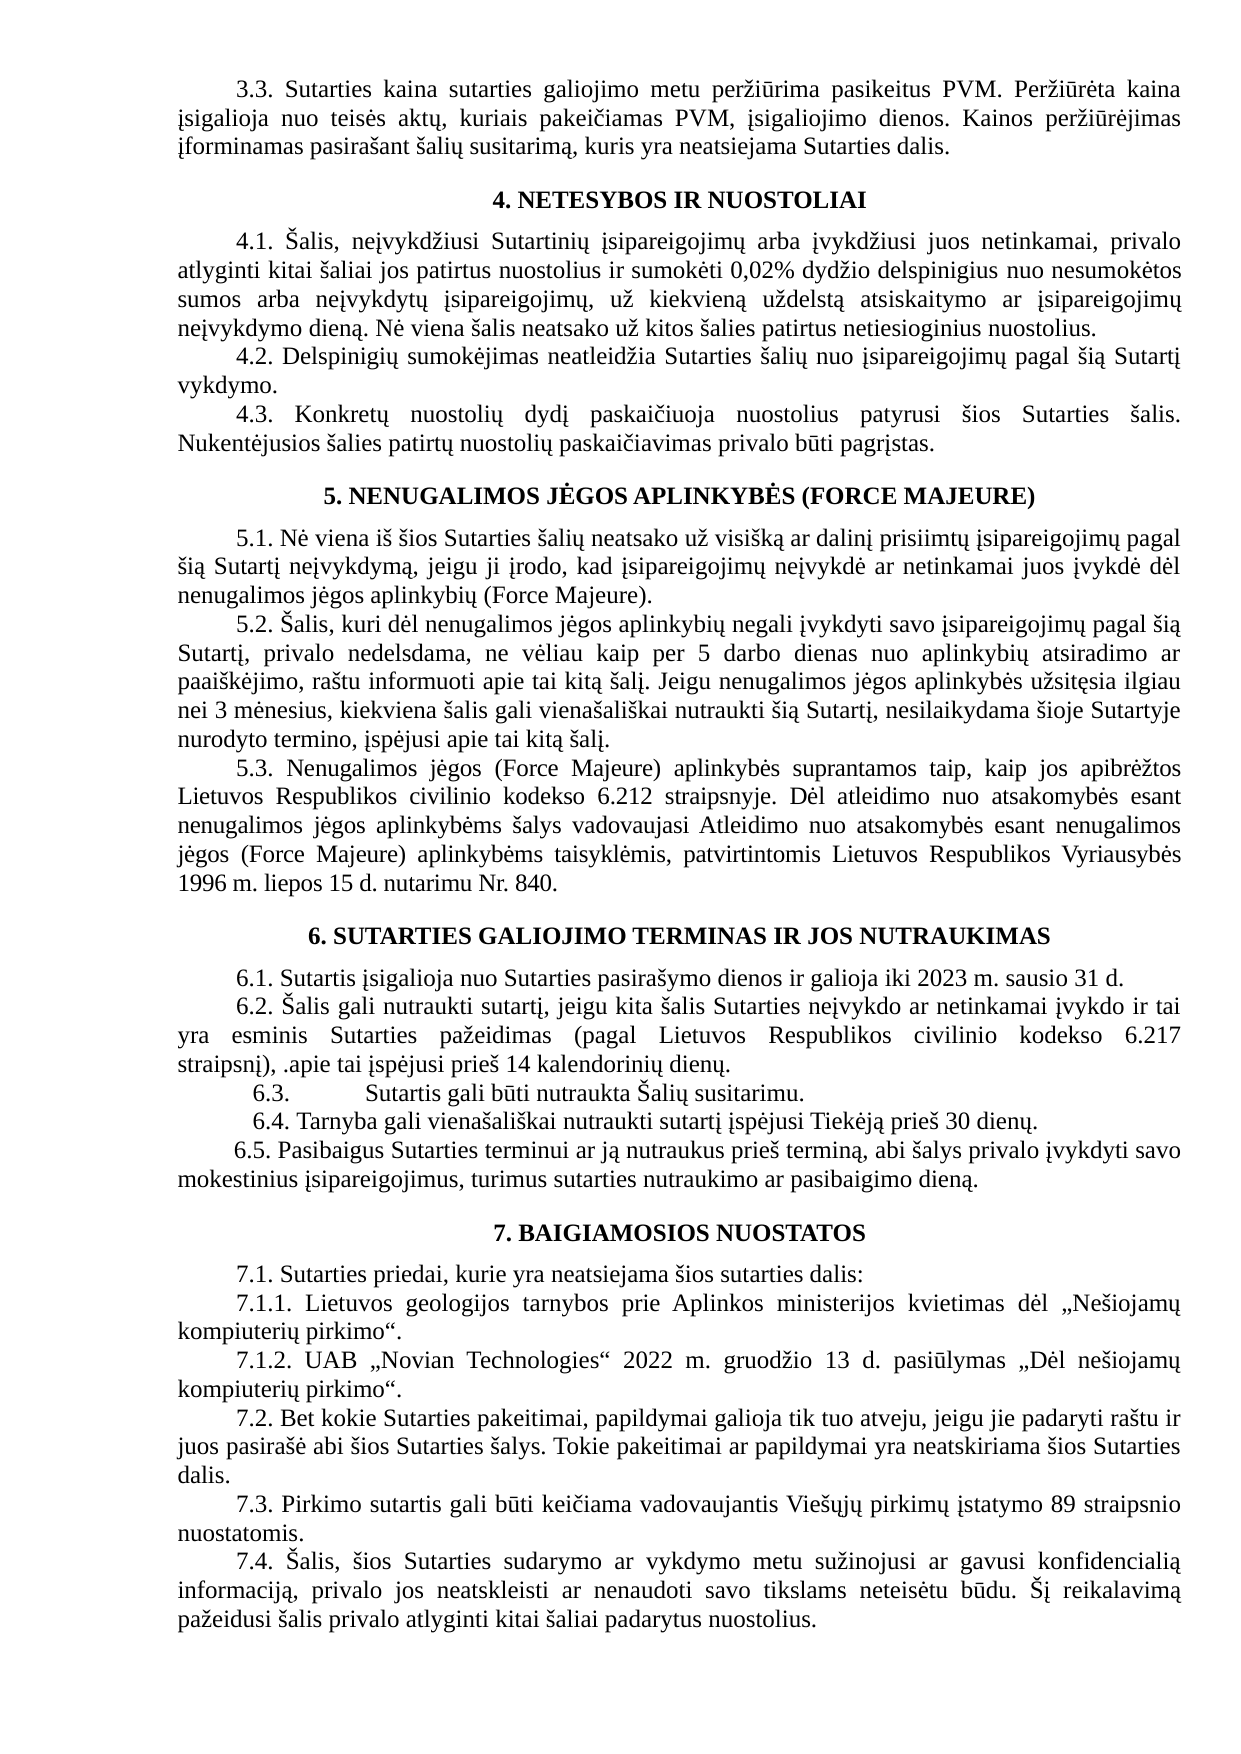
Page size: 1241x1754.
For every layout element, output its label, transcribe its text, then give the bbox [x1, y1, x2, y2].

text 6. SUTARTIES GALIOJIMO TERMINAS IR JOS NUTRAUKIMAS [177, 921, 1182, 950]
text 7.1.2. UAB „Novian Technologies“ 2022 m. gruodžio 13 d. pasiūlymas „Dėl nešiojamų kompiuterių pirkimo“. [177, 1345, 1182, 1403]
text 7. BAIGIAMOSIOS NUOSTATOS [177, 1218, 1182, 1246]
text 7.1.1. Lietuvos geologijos tarnybos prie Aplinkos ministerijos kvietimas dėl „Nešiojamų kompiuterių pirkimo“. [177, 1288, 1182, 1345]
text 6.4. Tarnyba gali vienašališkai nutraukti sutartį įspėjusi Tiekėją prieš 30 dienų. [177, 1106, 1182, 1135]
text 7.4. Šalis, šios Sutarties sudarymo ar vykdymo metu sužinojusi ar gavusi konfidencialią informaciją, privalo jos neatskleisti ar nenaudoti savo tikslams neteisėtu būdu. Šį reikalavimą pažeidusi šalis privalo atlyginti kitai šaliai padarytus nuostolius. [177, 1546, 1182, 1633]
text 7.1. Sutarties priedai, kurie yra neatsiejama šios sutarties dalis: [177, 1259, 1182, 1288]
text 4. NETESYBOS IR NUOSTOLIAI [177, 185, 1182, 214]
text 5.3. Nenugalimos jėgos (Force Majeure) aplinkybės suprantamos taip, kaip jos apibrėžtos Lietuvos Respublikos civilinio kodekso 6.212 straipsnyje. Dėl atleidimo nuo atsakomybės esant nenugalimos jėgos aplinkybėms šalys vadovaujasi Atleidimo nuo atsakomybės esant nenugalimos jėgos (Force Majeure) aplinkybėms taisyklėmis, patvirtintomis Lietuvos Respublikos Vyriausybės 1996 m. liepos 15 d. nutarimu Nr. 840. [177, 753, 1182, 896]
text 5.2. Šalis, kuri dėl nenugalimos jėgos aplinkybių negali įvykdyti savo įsipareigojimų pagal šią Sutartį, privalo nedelsdama, ne vėliau kaip per 5 darbo dienas nuo aplinkybių atsiradimo ar paaiškėjimo, raštu informuoti apie tai kitą šalį. Jeigu nenugalimos jėgos aplinkybės užsitęsia ilgiau nei 3 mėnesius, kiekviena šalis gali vienašališkai nutraukti šią Sutartį, nesilaikydama šioje Sutartyje nurodyto termino, įspėjusi apie tai kitą šalį. [177, 609, 1182, 753]
text 6.2. Šalis gali nutraukti sutartį, jeigu kita šalis Sutarties neįvykdo ar netinkamai įvykdo ir tai yra esminis Sutarties pažeidimas (pagal Lietuvos Respublikos civilinio kodekso 6.217 straipsnį), .apie tai įspėjusi prieš 14 kalendorinių dienų. [177, 991, 1182, 1078]
text 4.2. Delspinigių sumokėjimas neatleidžia Sutarties šalių nuo įsipareigojimų pagal šią Sutartį vykdymo. [177, 341, 1182, 399]
text 3.3. Sutarties kaina sutarties galiojimo metu peržiūrima pasikeitus PVM. Peržiūrėta kaina įsigalioja nuo teisės aktų, kuriais pakeičiamas PVM, įsigaliojimo dienos. Kainos peržiūrėjimas įforminamas pasirašant šalių susitarimą, kuris yra neatsiejama Sutarties dalis. [177, 74, 1182, 160]
text 7.2. Bet kokie Sutarties pakeitimai, papildymai galioja tik tuo atveju, jeigu jie padaryti raštu ir juos pasirašė abi šios Sutarties šalys. Tokie pakeitimai ar papildymai yra neatskiriama šios Sutarties dalis. [177, 1403, 1182, 1489]
list Sutartis gali būti nutraukta Šalių susitarimu. [252, 1078, 1182, 1106]
text 5. NENUGALIMOS JĖGOS APLINKYBĖS (FORCE MAJEURE) [177, 481, 1182, 510]
text 6.5. Pasibaigus Sutarties terminui ar ją nutraukus prieš terminą, abi šalys privalo įvykdyti savo mokestinius įsipareigojimus, turimus sutarties nutraukimo ar pasibaigimo dieną. [177, 1135, 1182, 1193]
text 7.3. Pirkimo sutartis gali būti keičiama vadovaujantis Viešųjų pirkimų įstatymo 89 straipsnio nuostatomis. [177, 1489, 1182, 1546]
text 4.1. Šalis, neįvykdžiusi Sutartinių įsipareigojimų arba įvykdžiusi juos netinkamai, privalo atlyginti kitai šaliai jos patirtus nuostolius ir sumokėti 0,02% dydžio delspinigius nuo nesumokėtos sumos arba neįvykdytų įsipareigojimų, už kiekvieną uždelstą atsiskaitymo ar įsipareigojimų neįvykdymo dieną. Nė viena šalis neatsako už kitos šalies patirtus netiesioginius nuostolius. [177, 226, 1182, 341]
text 6.1. Sutartis įsigalioja nuo Sutarties pasirašymo dienos ir galioja iki 2023 m. sausio 31 d. [177, 963, 1182, 991]
text 4.3. Konkretų nuostolių dydį paskaičiuoja nuostolius patyrusi šios Sutarties šalis. Nukentėjusios šalies patirtų nuostolių paskaičiavimas privalo būti pagrįstas. [177, 399, 1182, 456]
text 5.1. Nė viena iš šios Sutarties šalių neatsako už visišką ar dalinį prisiimtų įsipareigojimų pagal šią Sutartį neįvykdymą, jeigu ji įrodo, kad įsipareigojimų neįvykdė ar netinkamai juos įvykdė dėl nenugalimos jėgos aplinkybių (Force Majeure). [177, 523, 1182, 609]
